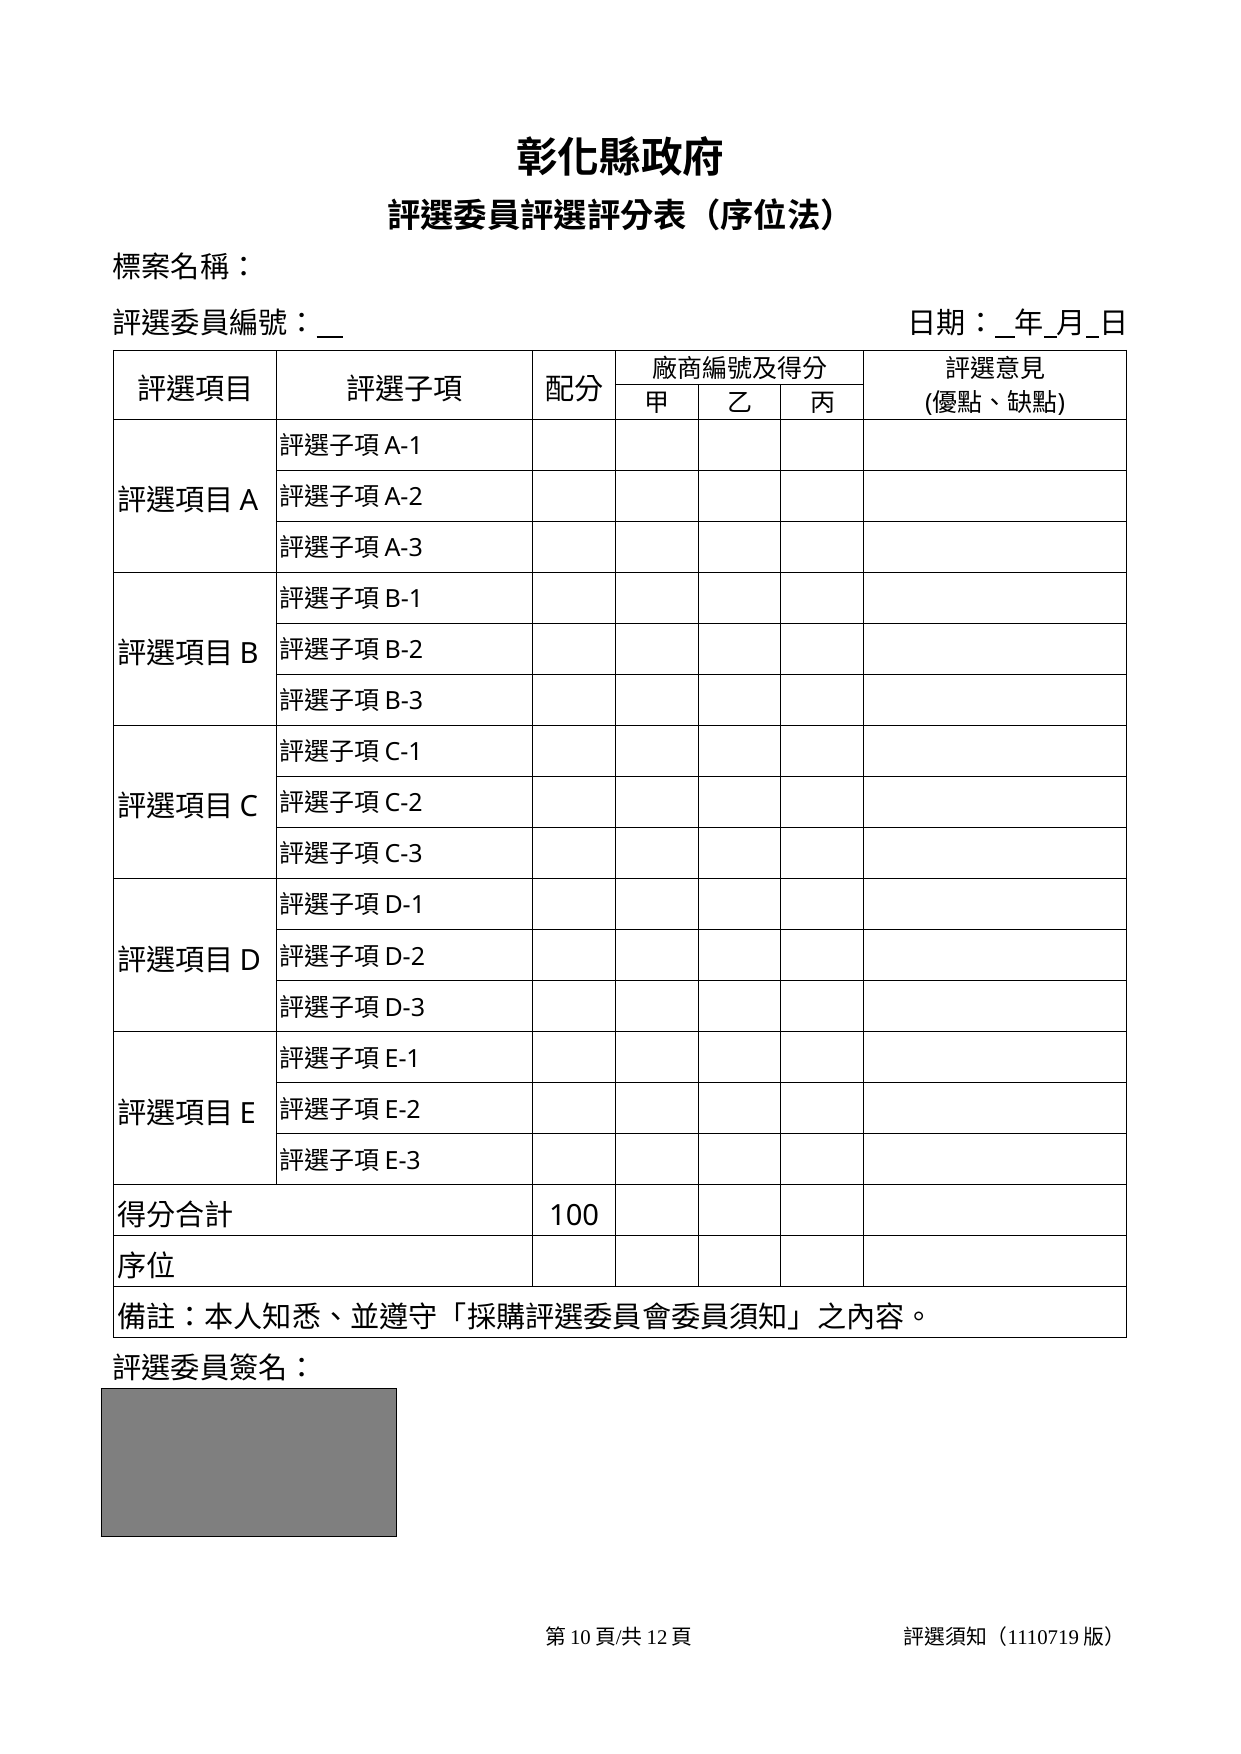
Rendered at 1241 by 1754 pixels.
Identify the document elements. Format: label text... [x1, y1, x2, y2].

table_cell [533, 1083, 615, 1133]
table_cell [533, 1134, 615, 1184]
table_cell 備註：本人知悉、並遵守「採購評選委員會委員須知」之內容。 [114, 1287, 1126, 1337]
table_cell [699, 828, 780, 878]
table_cell [864, 879, 1126, 929]
table_cell 評選子項B-1 [277, 573, 532, 623]
table_cell 評選子項A-1 [277, 420, 532, 469]
table_cell [533, 777, 615, 827]
table_cell [616, 471, 698, 521]
table_cell [864, 624, 1126, 674]
table_cell [699, 624, 780, 674]
table_header 廠商編號及得分 [616, 351, 863, 384]
table_header 評選意見 (優點、缺點) [864, 351, 1126, 418]
table_cell [781, 420, 863, 469]
table_cell [533, 624, 615, 674]
table_cell [781, 1236, 863, 1286]
table_cell [699, 420, 780, 469]
table_cell [781, 1083, 863, 1133]
table_cell [533, 1236, 615, 1286]
table_cell [533, 522, 615, 572]
table_cell [781, 777, 863, 827]
table_cell [699, 1032, 780, 1082]
table_cell [864, 471, 1126, 521]
table_cell [781, 471, 863, 521]
text 彰化縣政府 [112, 112, 1128, 187]
table_cell [864, 726, 1126, 776]
table_cell 100 [533, 1185, 615, 1235]
table_cell [781, 675, 863, 725]
table_cell [864, 420, 1126, 469]
table_cell [616, 573, 698, 623]
text 評選委員簽名： [112, 1338, 1128, 1388]
table_cell [533, 726, 615, 776]
table_cell [616, 1236, 698, 1286]
table_cell [699, 930, 780, 980]
table_cell 評選項目D [114, 879, 276, 1031]
table_cell [616, 930, 698, 980]
table_cell [616, 1185, 698, 1235]
table_header 評選子項 [277, 351, 532, 418]
table_cell [864, 675, 1126, 725]
text 標案名稱： [112, 237, 1128, 287]
table_cell [864, 828, 1126, 878]
table_cell [781, 1032, 863, 1082]
table_cell [699, 675, 780, 725]
table_cell [533, 1032, 615, 1082]
table_cell [864, 1185, 1126, 1235]
table_cell [699, 1134, 780, 1184]
table_cell [616, 879, 698, 929]
table_cell [781, 1185, 863, 1235]
table_cell [533, 981, 615, 1031]
table_cell 評選子項D-2 [277, 930, 532, 980]
table_cell [699, 879, 780, 929]
table_cell [616, 1083, 698, 1133]
table_cell 評選子項A-3 [277, 522, 532, 572]
table_cell 評選項目B [114, 573, 276, 725]
table_cell [616, 420, 698, 469]
table_cell [864, 777, 1126, 827]
table_cell 評選項目A [114, 420, 276, 572]
table_cell 評選子項D-1 [277, 879, 532, 929]
table_cell [781, 930, 863, 980]
table_cell [781, 573, 863, 623]
table_header 評選項目 [114, 351, 276, 418]
table_cell [864, 981, 1126, 1031]
table_cell 乙 [699, 385, 780, 418]
table_cell [864, 1083, 1126, 1133]
table_cell [533, 675, 615, 725]
table_cell [699, 726, 780, 776]
table_cell [699, 522, 780, 572]
table_cell 甲 [616, 385, 698, 418]
table_cell [699, 1083, 780, 1133]
table_cell [781, 1134, 863, 1184]
table_cell [616, 726, 698, 776]
text 評選委員評選評分表（序位法） [112, 187, 1128, 237]
table_cell [864, 573, 1126, 623]
table_cell [864, 930, 1126, 980]
table_cell [616, 981, 698, 1031]
table_cell 評選子項C-3 [277, 828, 532, 878]
table_cell [616, 1134, 698, 1184]
table_cell [699, 1236, 780, 1286]
table_header [102, 1389, 396, 1536]
table_cell [533, 573, 615, 623]
table_cell [781, 726, 863, 776]
table_cell 評選子項D-3 [277, 981, 532, 1031]
table_cell [533, 930, 615, 980]
table_cell [781, 624, 863, 674]
table_cell 評選項目C [114, 726, 276, 878]
table_cell [864, 1134, 1126, 1184]
table_cell 評選子項C-2 [277, 777, 532, 827]
text 評選委員編號： 日期： 年 月 日 [112, 293, 1128, 343]
table_cell [616, 1032, 698, 1082]
table_cell [616, 522, 698, 572]
table_cell [864, 1032, 1126, 1082]
table_cell [533, 879, 615, 929]
table_header 配分 [533, 351, 615, 418]
table_cell 評選子項B-2 [277, 624, 532, 674]
table_cell [533, 471, 615, 521]
table_cell [699, 573, 780, 623]
table_cell [616, 828, 698, 878]
table_cell [781, 522, 863, 572]
table_cell [781, 981, 863, 1031]
table_cell [616, 624, 698, 674]
table_cell [699, 981, 780, 1031]
table_cell 評選子項C-1 [277, 726, 532, 776]
table_cell 評選子項A-2 [277, 471, 532, 521]
table_cell [533, 420, 615, 469]
table_cell [864, 1236, 1126, 1286]
table_cell [781, 879, 863, 929]
table_cell 評選項目E [114, 1032, 276, 1184]
table_cell 得分合計 [114, 1185, 532, 1235]
table_cell [616, 675, 698, 725]
table_cell [533, 828, 615, 878]
table_cell 評選子項E-2 [277, 1083, 532, 1133]
table_cell 評選子項B-3 [277, 675, 532, 725]
table_cell [864, 522, 1126, 572]
table_cell 評選子項E-3 [277, 1134, 532, 1184]
table_cell 丙 [781, 385, 863, 418]
table_cell [699, 471, 780, 521]
table_cell 序位 [114, 1236, 532, 1286]
table_cell [699, 1185, 780, 1235]
table_cell [781, 828, 863, 878]
table_cell 評選子項E-1 [277, 1032, 532, 1082]
table_cell [699, 777, 780, 827]
table_cell [616, 777, 698, 827]
